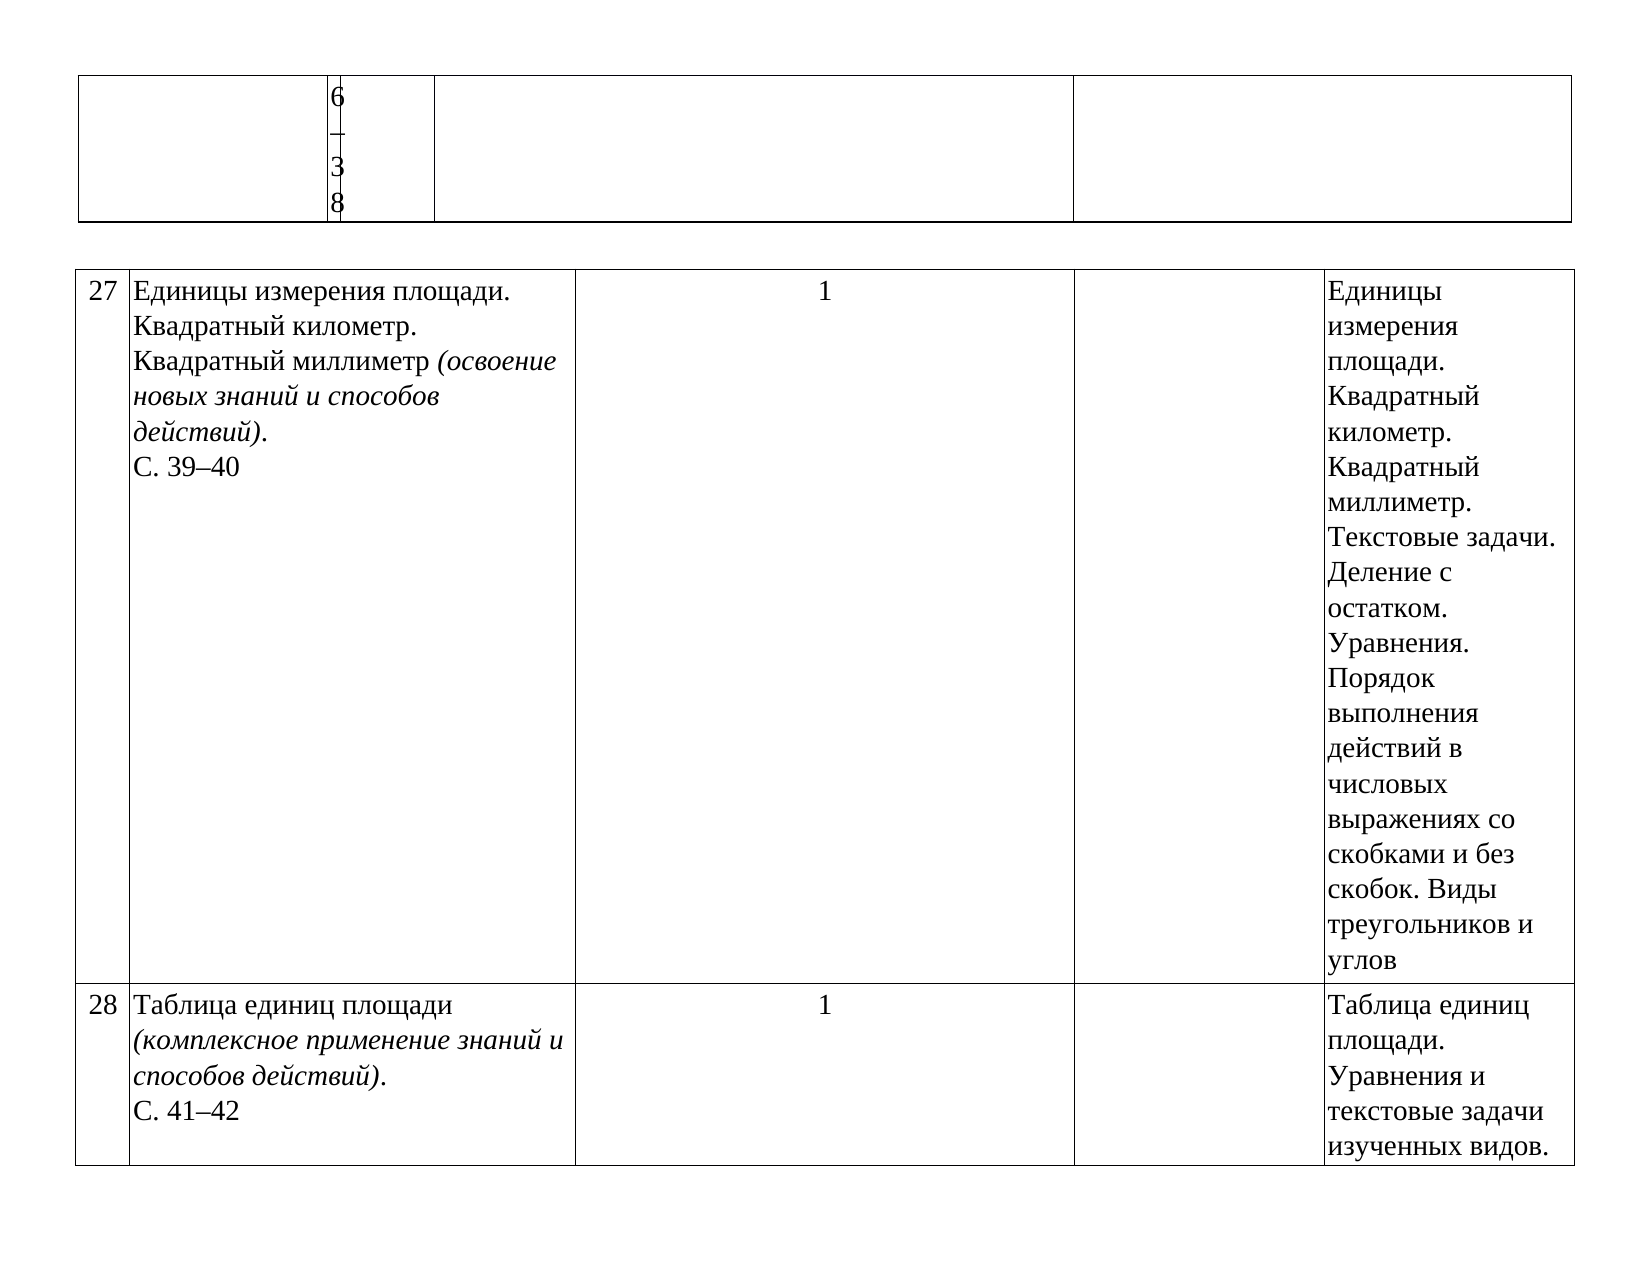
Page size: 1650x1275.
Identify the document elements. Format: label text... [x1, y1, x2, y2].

table_cell [1074, 76, 1571, 221]
table_header Единицы измерения площади. Квадратный километр. Квадратный миллиметр. Текстовые задачи. Деление с остатком. Уравнения. Порядок выполнения действий в числовых выражениях со скобками и без скобок. Виды треугольников и углов [1325, 270, 1574, 983]
table_cell [79, 76, 327, 221]
table_cell [435, 76, 1073, 221]
table_header 1 [576, 270, 1074, 983]
table_cell 1 [341, 76, 434, 221]
table_cell 1 [576, 984, 1074, 1165]
table_cell Таблица единиц площади. Уравнения и текстовые задачи изученных видов. [1325, 984, 1574, 1165]
table_cell [1075, 984, 1324, 1165]
table_header [1075, 270, 1324, 983]
table_cell Единицы длины. Километр (освоение новых знаний и способов действий). С. 36–38 [328, 76, 340, 221]
table_header Единицы измерения площади. Квадратный километр. Квадратный миллиметр (освоение новых знаний и способов действий). С. 39–40 [130, 270, 575, 983]
table_header 27 [76, 270, 129, 983]
table_cell 28 [76, 984, 129, 1165]
table_cell Таблица единиц площади (комплексное применение знаний и способов действий). С. 41–42 [130, 984, 575, 1165]
